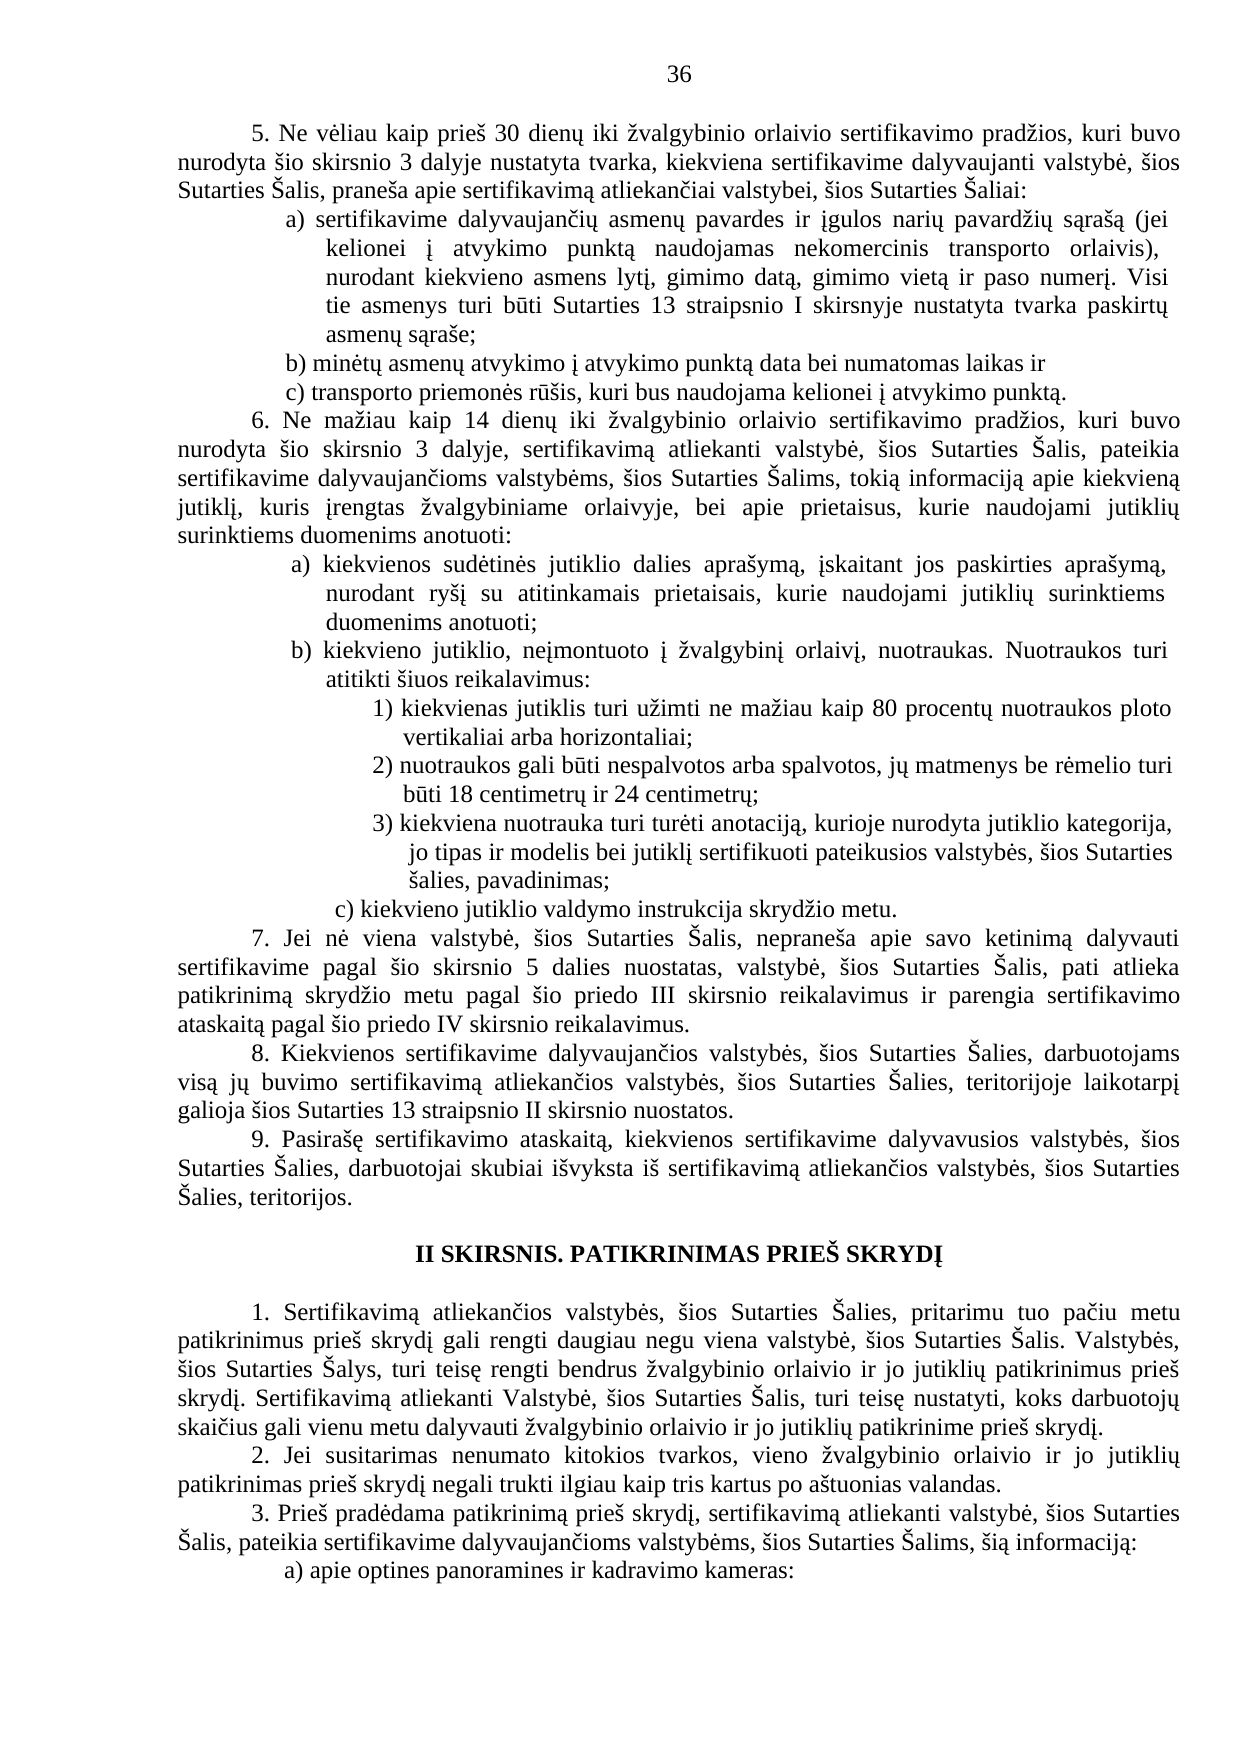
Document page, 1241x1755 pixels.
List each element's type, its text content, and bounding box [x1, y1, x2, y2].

text 1) kiekvienas jutiklis turi užimti ne mažiau kaip 80 procentų nuotraukos ploto vertikaliai arba horizontaliai; [298, 693, 1180, 751]
text a) sertifikavime dalyvaujančių asmenų pavardes ir įgulos narių pavardžių sąrašą (jei kelionei į atvykimo punktą naudojamas nekomercinis transporto orlaivis), nurodant kiekvieno asmens lytį, gimimo datą, gimimo vietą ir paso numerį. Visi tie asmenys turi būti Sutarties 13 straipsnio I skirsnyje nustatyta tvarka paskirtų asmenų sąraše; [255, 204, 1180, 348]
text c) transporto priemonės rūšis, kuri bus naudojama kelionei į atvykimo punktą. [255, 377, 1180, 406]
text 6. Ne mažiau kaip 14 dienų iki žvalgybinio orlaivio sertifikavimo pradžios, kuri buvo nurodyta šio skirsnio 3 dalyje, sertifikavimą atliekanti valstybė, šios Sutarties Šalis, pateikia sertifikavime dalyvaujančioms valstybėms, šios Sutarties Šalims, tokią informaciją apie kiekvieną jutiklį, kuris įrengtas žvalgybiniame orlaivyje, bei apie prietaisus, kurie naudojami jutiklių surinktiems duomenims anotuoti: [177, 406, 1181, 549]
text b) minėtų asmenų atvykimo į atvykimo punktą data bei numatomas laikas ir [255, 348, 1180, 377]
text II SKIRSNIS. PATIKRINIMAS PRIEŠ SKRYDĮ [177, 1239, 1181, 1268]
text 5. Ne vėliau kaip prieš 30 dienų iki žvalgybinio orlaivio sertifikavimo pradžios, kuri buvo nurodyta šio skirsnio 3 dalyje nustatyta tvarka, kiekviena sertifikavime dalyvaujanti valstybė, šios Sutarties Šalis, praneša apie sertifikavimą atliekančiai valstybei, šios Sutarties Šaliai: [177, 118, 1181, 204]
text a) kiekvienos sudėtinės jutiklio dalies aprašymą, įskaitant jos paskirties aprašymą, nurodant ryšį su atitinkamais prietaisais, kurie naudojami jutiklių surinktiems duomenims anotuoti; [261, 549, 1180, 636]
text a) apie optines panoramines ir kadravimo kameras: [254, 1556, 1180, 1584]
text 7. Jei nė viena valstybė, šios Sutarties Šalis, nepraneša apie savo ketinimą dalyvauti sertifikavime pagal šio skirsnio 5 dalies nuostatas, valstybė, šios Sutarties Šalis, pati atlieka patikrinimą skrydžio metu pagal šio priedo III skirsnio reikalavimus ir parengia sertifikavimo ataskaitą pagal šio priedo IV skirsnio reikalavimus. [177, 923, 1181, 1038]
text 8. Kiekvienos sertifikavime dalyvaujančios valstybės, šios Sutarties Šalies, darbuotojams visą jų buvimo sertifikavimą atliekančios valstybės, šios Sutarties Šalies, teritorijoje laikotarpį galioja šios Sutarties 13 straipsnio II skirsnio nuostatos. [177, 1038, 1181, 1124]
text 9. Pasirašę sertifikavimo ataskaitą, kiekvienos sertifikavime dalyvavusios valstybės, šios Sutarties Šalies, darbuotojai skubiai išvyksta iš sertifikavimą atliekančios valstybės, šios Sutarties Šalies, teritorijos. [177, 1124, 1181, 1211]
text 2. Jei susitarimas nenumato kitokios tvarkos, vieno žvalgybinio orlaivio ir jo jutiklių patikrinimas prieš skrydį negali trukti ilgiau kaip tris kartus po aštuonias valandas. [177, 1441, 1181, 1498]
text 3) kiekviena nuotrauka turi turėti anotaciją, kurioje nurodyta jutiklio kategorija, jo tipas ir modelis bei jutiklį sertifikuoti pateikusios valstybės, šios Sutarties šalies, pavadinimas; [298, 808, 1180, 894]
text 3. Prieš pradėdama patikrinimą prieš skrydį, sertifikavimą atliekanti valstybė, šios Sutarties Šalis, pateikia sertifikavime dalyvaujančioms valstybėms, šios Sutarties Šalims, šią informaciją: [177, 1498, 1181, 1556]
text 1. Sertifikavimą atliekančios valstybės, šios Sutarties Šalies, pritarimu tuo pačiu metu patikrinimus prieš skrydį gali rengti daugiau negu viena valstybė, šios Sutarties Šalis. Valstybės, šios Sutarties Šalys, turi teisę rengti bendrus žvalgybinio orlaivio ir jo jutiklių patikrinimus prieš skrydį. Sertifikavimą atliekanti Valstybė, šios Sutarties Šalis, turi teisę nustatyti, koks darbuotojų skaičius gali vienu metu dalyvauti žvalgybinio orlaivio ir jo jutiklių patikrinime prieš skrydį. [177, 1297, 1181, 1441]
text 2) nuotraukos gali būti nespalvotos arba spalvotos, jų matmenys be rėmelio turi būti 18 centimetrų ir 24 centimetrų; [298, 751, 1180, 808]
text c) kiekvieno jutiklio valdymo instrukcija skrydžio metu. [261, 894, 1180, 923]
text b) kiekvieno jutiklio, neįmontuoto į žvalgybinį orlaivį, nuotraukas. Nuotraukos turi atitikti šiuos reikalavimus: [261, 636, 1180, 693]
